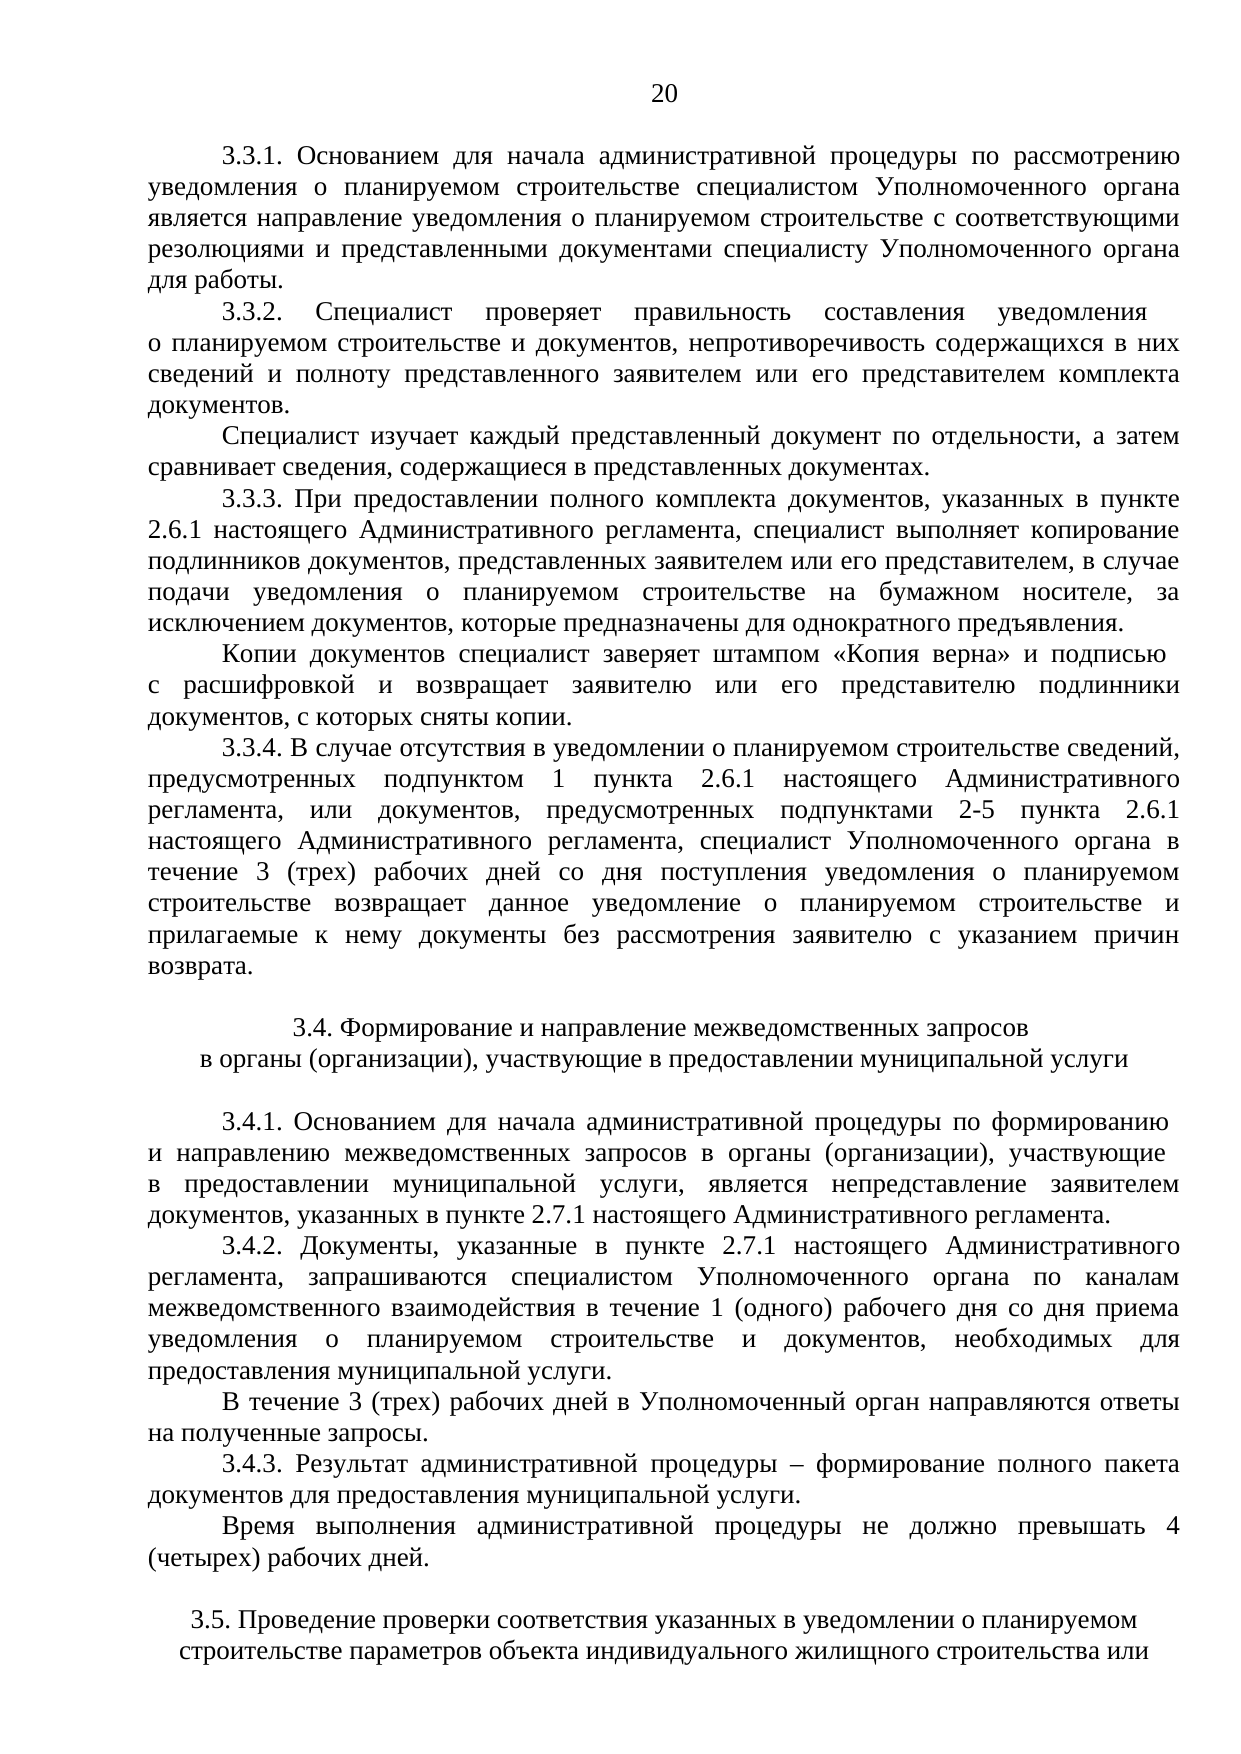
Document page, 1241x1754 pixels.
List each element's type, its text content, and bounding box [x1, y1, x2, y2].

text 3.4.1. Основанием для начала административной процедуры по формированию и направлению межведомственных запросов в органы (организации), участвующие в предоставлении муниципальной услуги, является непредставление заявителем документов, указанных в пункте 2.7.1 настоящего Административного регламента. [148, 1104, 1181, 1229]
text 3.4. Формирование и направление межведомственных запросов в органы (организации), участвующие в предоставлении муниципальной услуги [148, 1011, 1181, 1073]
text В течение 3 (трех) рабочих дней в Уполномоченный орган направляются ответы на полученные запросы. [148, 1385, 1181, 1447]
text 3.3.2. Специалист проверяет правильность составления уведомления о планируемом строительстве и документов, непротиворечивость содержащихся в них сведений и полноту представленного заявителем или его представителем комплекта документов. [148, 295, 1181, 419]
text Специалист изучает каждый представленный документ по отдельности, а затем сравнивает сведения, содержащиеся в представленных документах. [148, 419, 1181, 482]
text 3.3.1. Основанием для начала административной процедуры по рассмотрению уведомления о планируемом строительстве специалистом Уполномоченного органа является направление уведомления о планируемом строительстве с соответствующими резолюциями и представленными документами специалисту Уполномоченного органа для работы. [148, 139, 1181, 295]
text 3.3.4. В случае отсутствия в уведомлении о планируемом строительстве сведений, предусмотренных подпунктом 1 пункта 2.6.1 настоящего Административного регламента, или документов, предусмотренных подпунктами 2-5 пункта 2.6.1 настоящего Административного регламента, специалист Уполномоченного органа в течение 3 (трех) рабочих дней со дня поступления уведомления о планируемом строительстве возвращает данное уведомление о планируемом строительстве и прилагаемые к нему документы без рассмотрения заявителю с указанием причин возврата. [148, 731, 1181, 980]
text 3.5. Проведение проверки соответствия указанных в уведомлении о планируемом строительстве параметров объекта индивидуального жилищного строительства или [148, 1603, 1181, 1665]
text Время выполнения административной процедуры не должно превышать 4 (четырех) рабочих дней. [148, 1509, 1181, 1572]
text 3.4.3. Результат административной процедуры – формирование полного пакета документов для предоставления муниципальной услуги. [148, 1447, 1181, 1509]
text 3.3.3. При предоставлении полного комплекта документов, указанных в пункте 2.6.1 настоящего Административного регламента, специалист выполняет копирование подлинников документов, представленных заявителем или его представителем, в случае подачи уведомления о планируемом строительстве на бумажном носителе, за исключением документов, которые предназначены для однократного предъявления. [148, 482, 1181, 637]
text 3.4.2. Документы, указанные в пункте 2.7.1 настоящего Административного регламента, запрашиваются специалистом Уполномоченного органа по каналам межведомственного взаимодействия в течение 1 (одного) рабочего дня со дня приема уведомления о планируемом строительстве и документов, необходимых для предоставления муниципальной услуги. [148, 1229, 1181, 1385]
text Копии документов специалист заверяет штампом «Копия верна» и подписью с расшифровкой и возвращает заявителю или его представителю подлинники документов, с которых сняты копии. [148, 637, 1181, 731]
